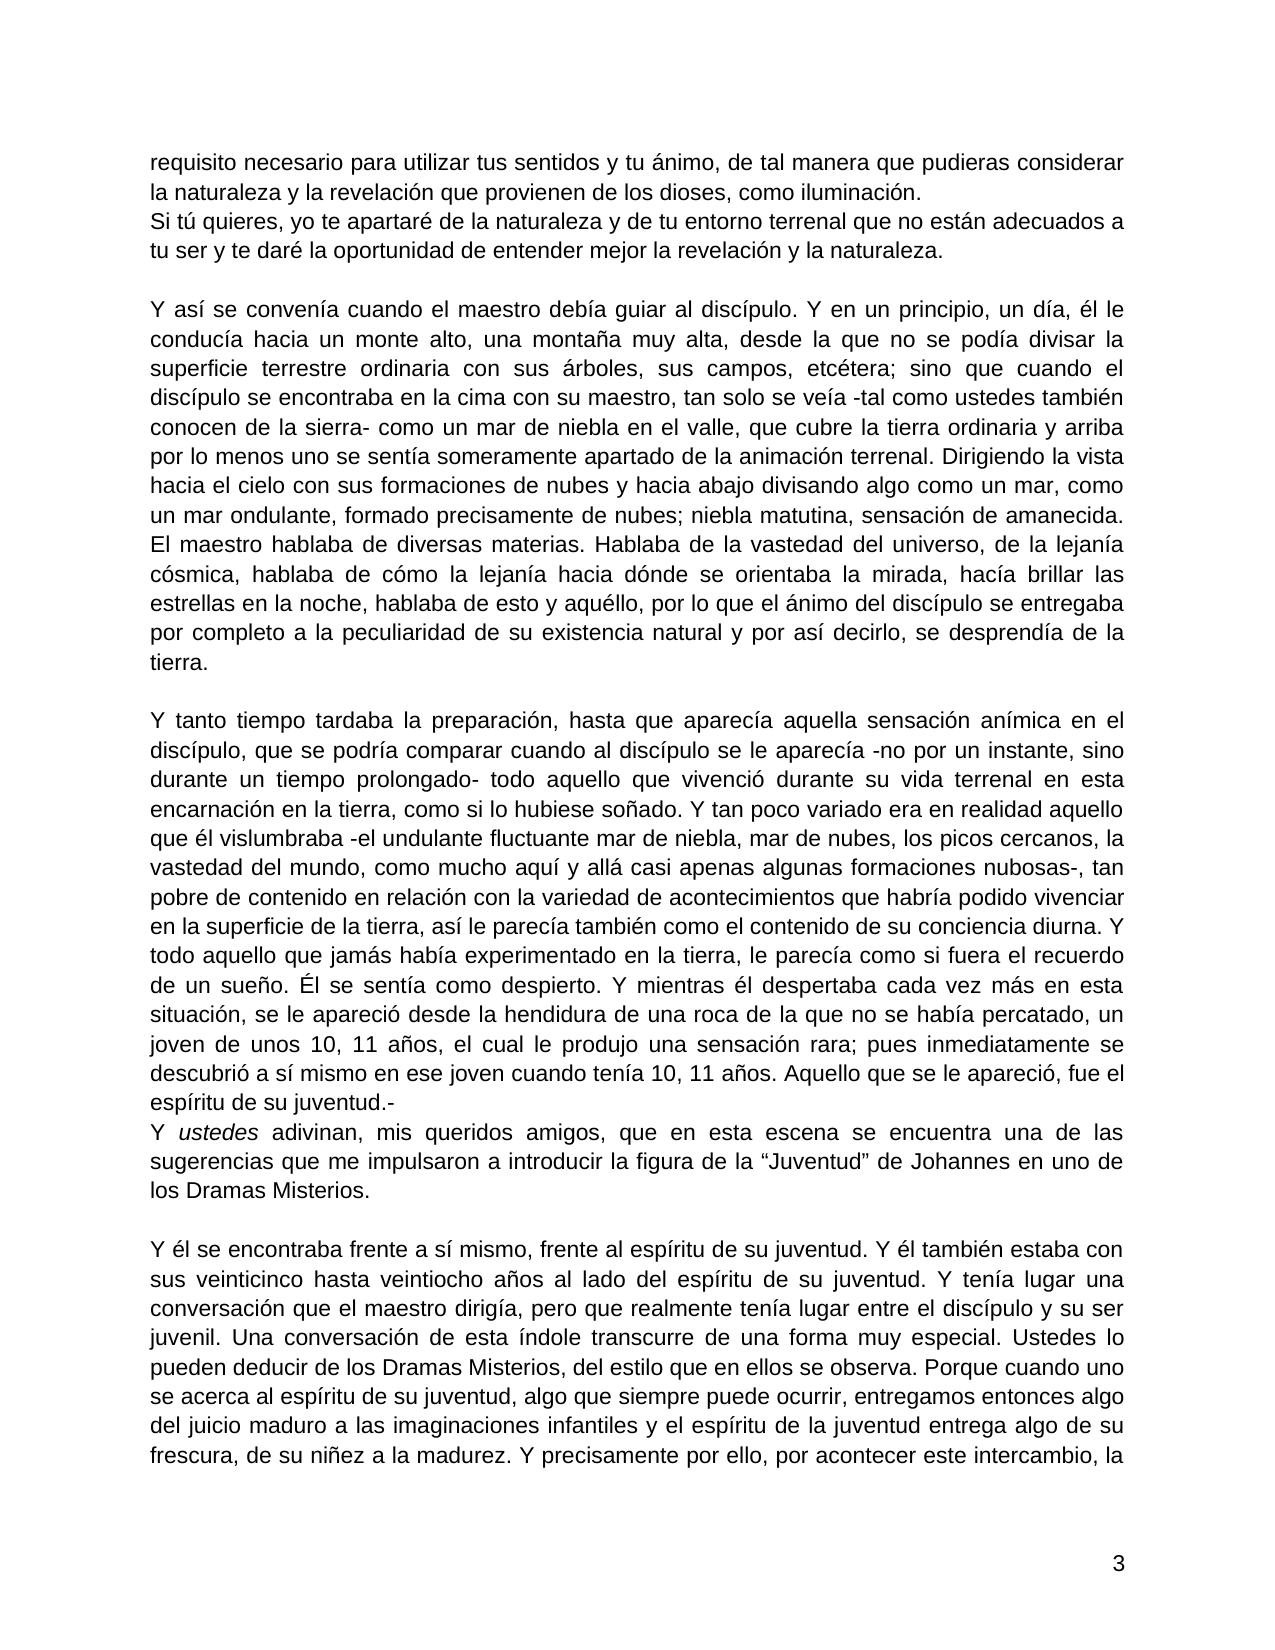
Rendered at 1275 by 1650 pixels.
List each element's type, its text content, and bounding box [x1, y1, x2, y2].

text Y así se convenía cuando el maestro debía guiar al discípulo. Y en un principio, un día, él le conducía hacia un monte alto, una montaña muy alta, desde la que no se podía divisar la superficie terrestre ordinaria con sus árboles, sus campos, etcétera; sino que cuando el discípulo se encontraba en la cima con su maestro, tan solo se veía -tal como ustedes también conocen de la sierra- como un mar de niebla en el valle, que cubre la tierra ordinaria y arriba por lo menos uno se sentía someramente apartado de la animación terrenal. Dirigiendo la vista hacia el cielo con sus formaciones de nubes y hacia abajo divisando algo como un mar, como un mar ondulante, formado precisamente de nubes; niebla matutina, sensación de amanecida. El maestro hablaba de diversas materias. Hablaba de la vastedad del universo, de la lejanía cósmica, hablaba de cómo la lejanía hacia dónde se orientaba la mirada, hacía brillar las estrellas en la noche, hablaba de esto y aquéllo, por lo que el ánimo del discípulo se entregaba por completo a la peculiaridad de su existencia natural y por así decirlo, se desprendía de la tierra. [150, 297, 1125, 675]
text Y ustedes adivinan, mis queridos amigos, que en esta escena se encuentra una de las sugerencias que me impulsaron a introducir la figura de la “Juventud” de Johannes en uno de los Dramas Misterios. [150, 1119, 1125, 1204]
text Y él se encontraba frente a sí mismo, frente al espíritu de su juventud. Y él también estaba con sus veinticinco hasta veintiocho años al lado del espíritu de su juventud. Y tenía lugar una conversación que el maestro dirigía, pero que realmente tenía lugar entre el discípulo y su ser juvenil. Una conversación de esta índole transcurre de una forma muy especial. Ustedes lo pueden deducir de los Dramas Misterios, del estilo que en ellos se observa. Porque cuando uno se acerca al espíritu de su juventud, algo que siempre puede ocurrir, entregamos entonces algo del juicio maduro a las imaginaciones infantiles y el espíritu de la juventud entrega algo de su frescura, de su niñez a la madurez. Y precisamente por ello, por acontecer este intercambio, la [150, 1237, 1125, 1468]
text requisito necesario para utilizar tus sentidos y tu ánimo, de tal manera que pudieras considerar la naturaleza y la revelación que provienen de los dioses, como iluminación. [150, 150, 1125, 205]
text Si tú quieres, yo te apartaré de la naturaleza y de tu entorno terrenal que no están adecuados a tu ser y te daré la oportunidad de entender mejor la revelación y la naturaleza. [150, 209, 1125, 264]
text Y tanto tiempo tardaba la preparación, hasta que aparecía aquella sensación anímica en el discípulo, que se podría comparar cuando al discípulo se le aparecía -no por un instante, sino durante un tiempo prolongado- todo aquello que vivenció durante su vida terrenal en esta encarnación en la tierra, como si lo hubiese soñado. Y tan poco variado era en realidad aquello que él vislumbraba -el undulante fluctuante mar de niebla, mar de nubes, los picos cercanos, la vastedad del mundo, como mucho aquí y allá casi apenas algunas formaciones nubosas-, tan pobre de contenido en relación con la variedad de acontecimientos que habría podido vivenciar en la superficie de la tierra, así le parecía también como el contenido de su conciencia diurna. Y todo aquello que jamás había experimentado en la tierra, le parecía como si fuera el recuerdo de un sueño. Él se sentía como despierto. Y mientras él despertaba cada vez más en esta situación, se le apareció desde la hendidura de una roca de la que no se había percatado, un joven de unos 10, 11 años, el cual le produjo una sensación rara; pues inmediatamente se descubrió a sí mismo en ese joven cuando tenía 10, 11 años. Aquello que se le apareció, fue el espíritu de su juventud.- [150, 708, 1125, 1116]
